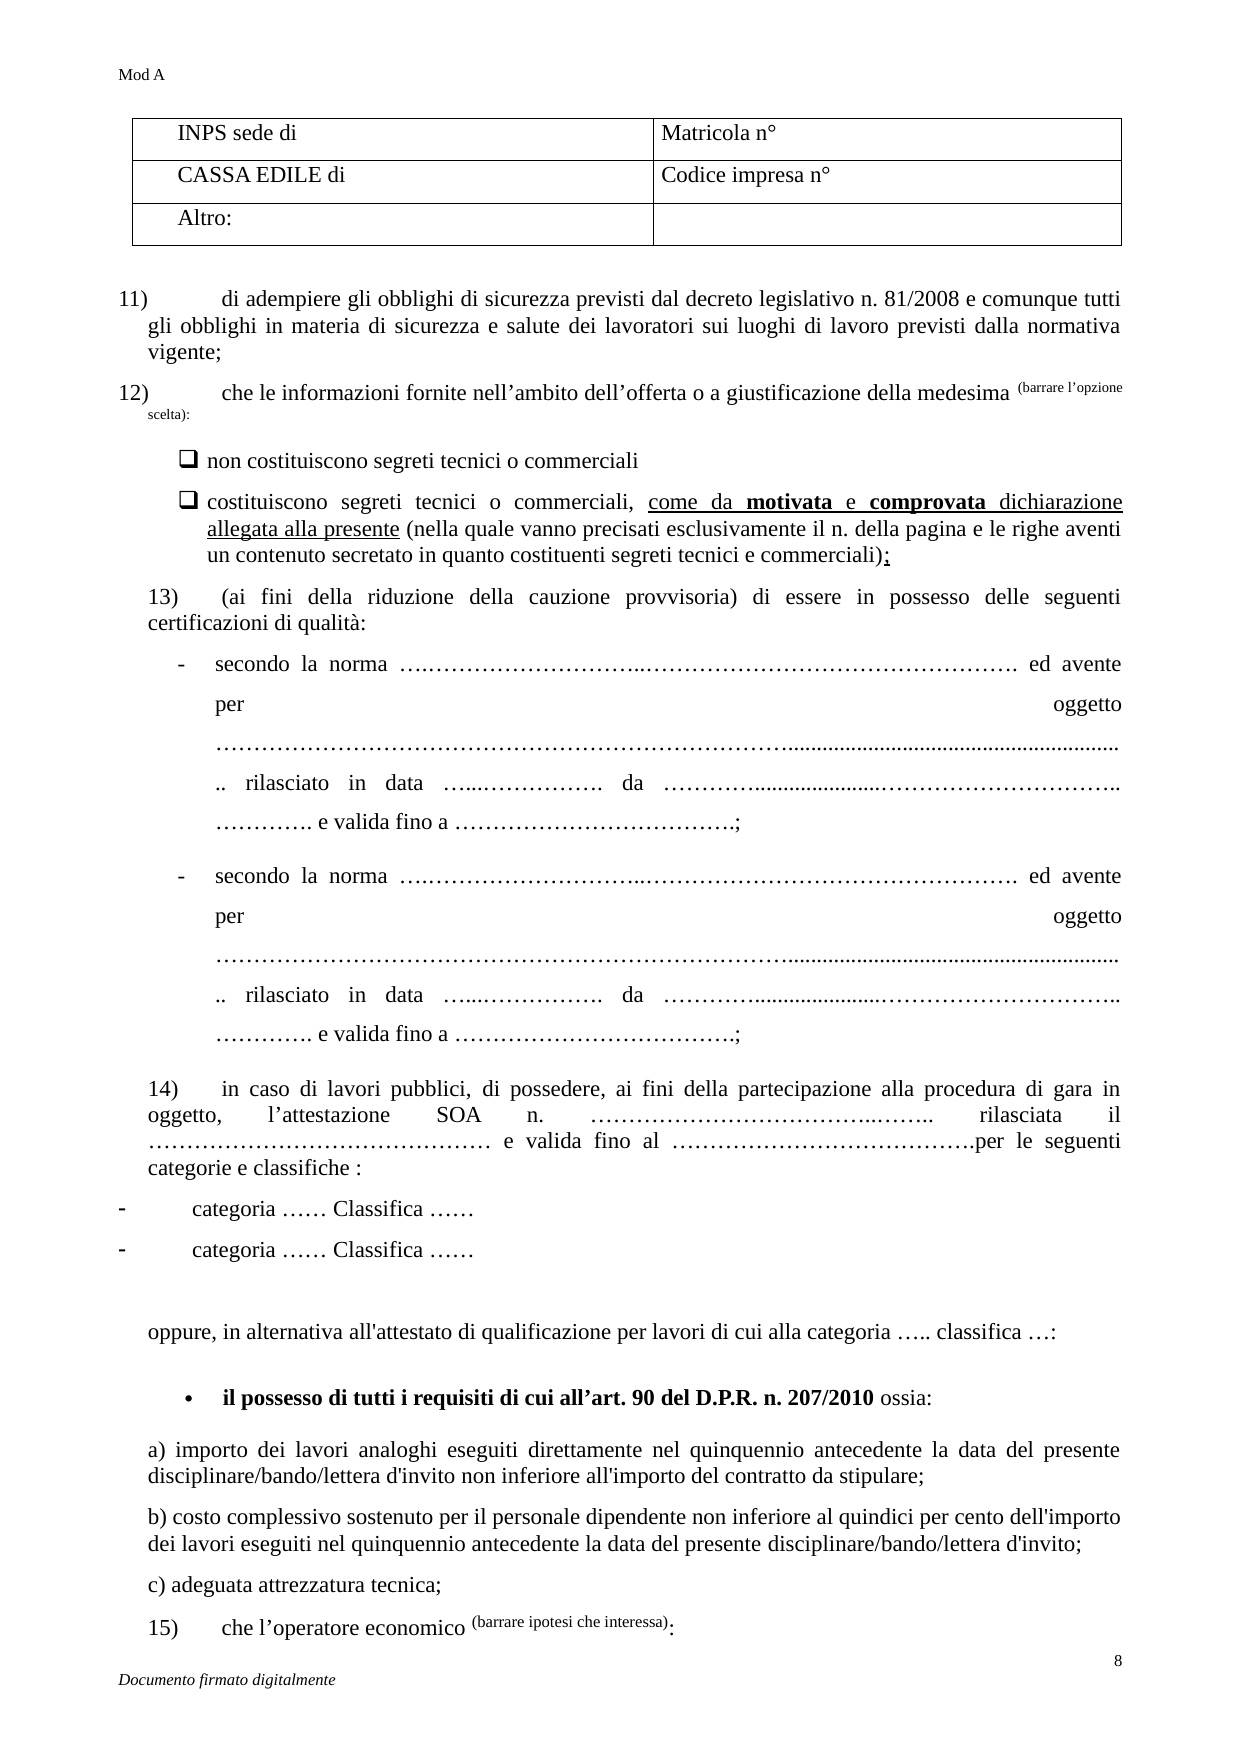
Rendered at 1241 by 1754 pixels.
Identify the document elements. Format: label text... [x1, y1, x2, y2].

table_cell Codice impresa n° [654, 161, 1121, 202]
list secondo la norma ….………………………..…………………………………………. ed avente per oggetto …………………………………………………………………............................................................ rilasciato in data …...……………. da …………......................…………………………..…………. e valida fino a ……………………………….; [177, 650, 1122, 834]
list non costituiscono segreti tecnici o commerciali [177, 447, 1123, 474]
text oppure, in alternativa all'attestato di qualificazione per lavori di cui alla categoria ….. classifica …: [148, 1318, 1122, 1344]
list che le informazioni fornite nell’ambito dell’offerta o a giustificazione della medesima (barrare l’opzione scelta): [118, 379, 1123, 432]
list di adempiere gli obblighi di sicurezza previsti dal decreto legislativo n. 81/2008 e comunque tutti gli obblighi in materia di sicurezza e salute dei lavoratori sui luoghi di lavoro previsti dalla normativa vigente; [118, 286, 1123, 364]
list il possesso di tutti i requisiti di cui all’art. 90 del D.P.R. n. 207/2010 ossia: [185, 1384, 1122, 1411]
list secondo la norma ….………………………..…………………………………………. ed avente per oggetto …………………………………………………………………............................................................ rilasciato in data …...……………. da …………......................…………………………..…………. e valida fino a ……………………………….; [177, 862, 1122, 1047]
table_cell Matricola n° [654, 119, 1121, 160]
list categoria …… Classifica …… [118, 1195, 1122, 1221]
table_cell CASSA EDILE di [133, 161, 653, 202]
list (ai fini della riduzione della cauzione provvisoria) di essere in possesso delle seguenti certificazioni di qualità: [148, 583, 1123, 635]
table_cell Altro: [133, 204, 653, 245]
list categoria …… Classifica …… [118, 1236, 1122, 1262]
table_cell [654, 204, 1121, 245]
table_cell INPS sede di [133, 119, 653, 160]
text a) importo dei lavori analoghi eseguiti direttamente nel quinquennio antecedente la data del presente disciplinare/bando/lettera d'invito non inferiore all'importo del contratto da stipulare; [148, 1436, 1122, 1488]
list che l’operatore economico (barrare ipotesi che interessa): [148, 1612, 1123, 1641]
text c) adeguata attrezzatura tecnica; [148, 1571, 1122, 1597]
list in caso di lavori pubblici, di possedere, ai fini della partecipazione alla procedura di gara in oggetto, l’attestazione SOA n. ………………………………..…….. rilasciata il ……………………………………… e valida fino al ………………………………….per le seguenti categorie e classifiche : [148, 1074, 1122, 1180]
text b) costo complessivo sostenuto per il personale dipendente non inferiore al quindici per cento dell'importo dei lavori eseguiti nel quinquennio antecedente la data del presente disciplinare/bando/lettera d'invito; [148, 1503, 1122, 1556]
list costituiscono segreti tecnici o commerciali, come da motivata e comprovata dichiarazione allegata alla presente (nella quale vanno precisati esclusivamente il n. della pagina e le righe aventi un contenuto secretato in quanto costituenti segreti tecnici e commerciali); [177, 488, 1123, 568]
